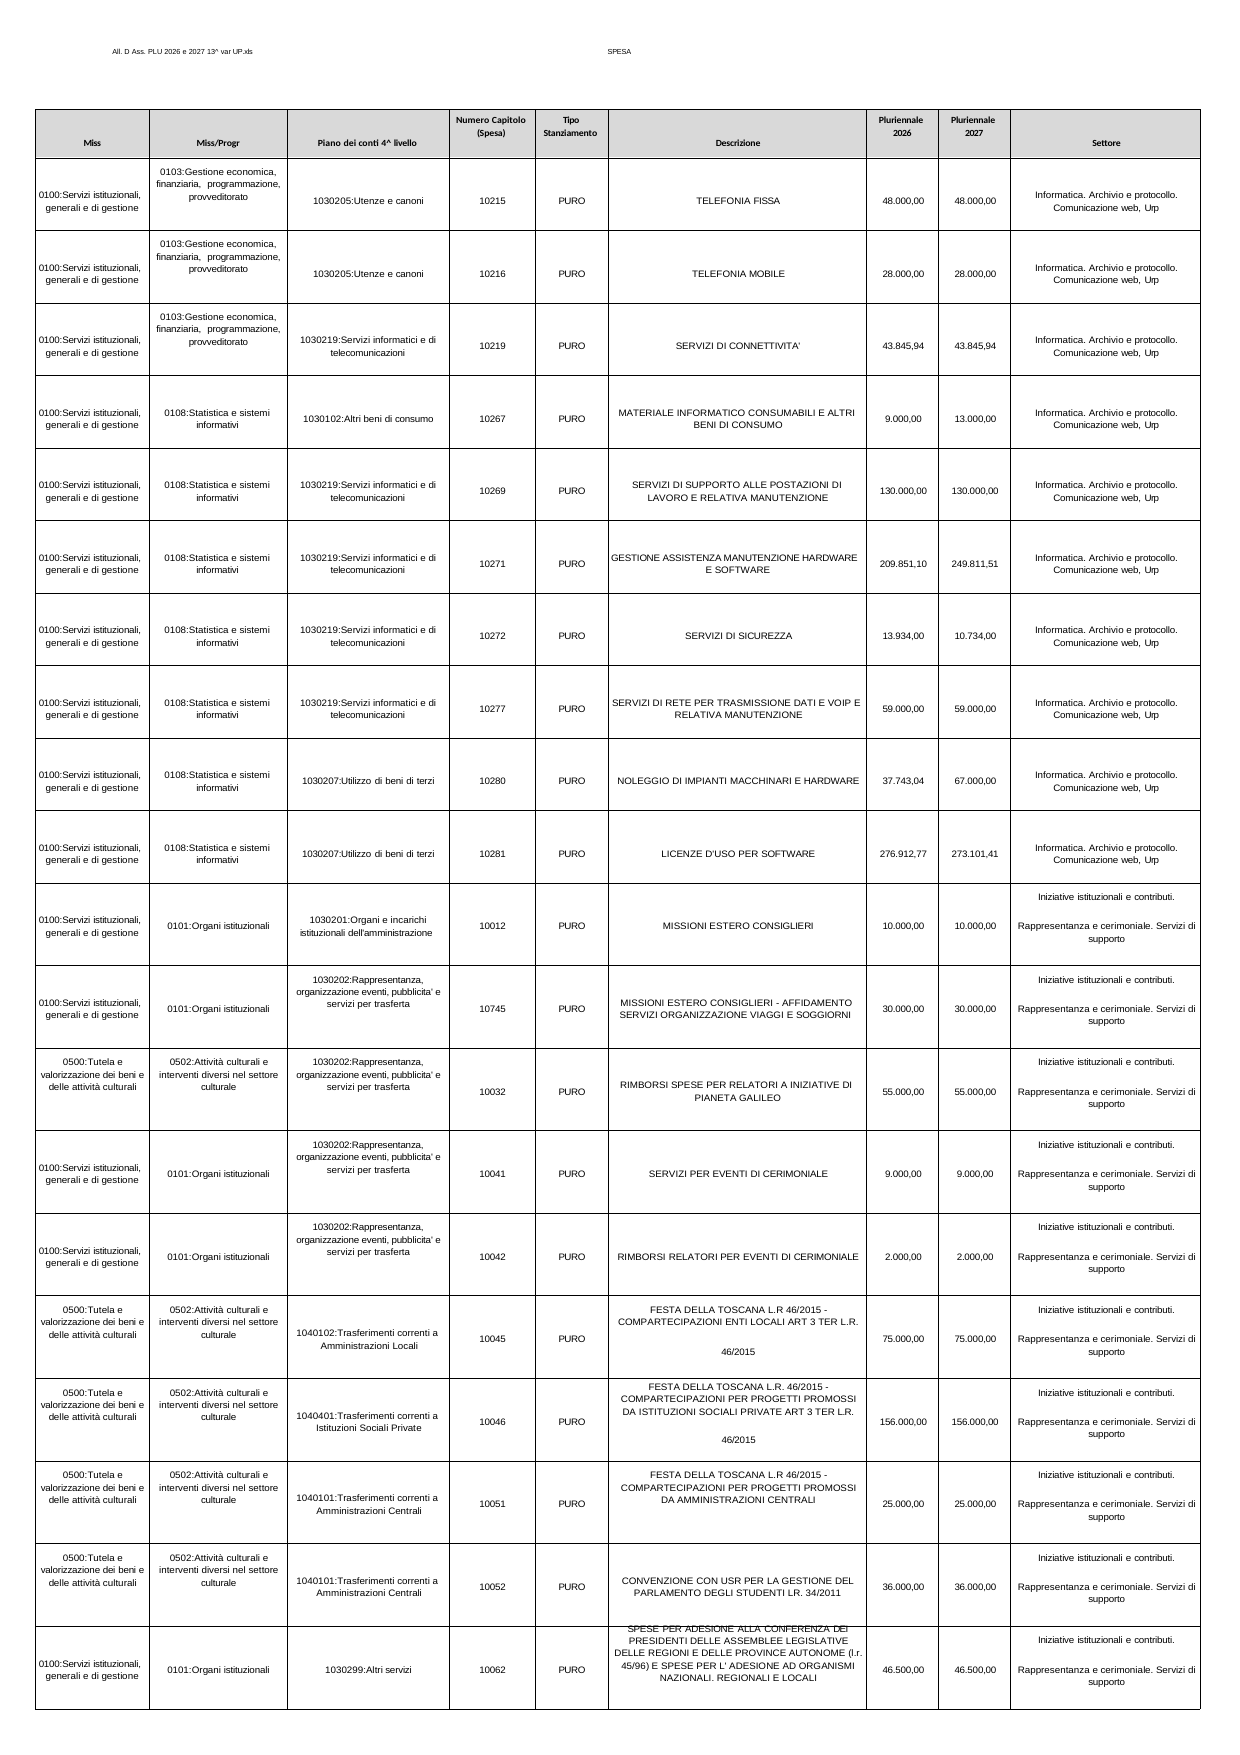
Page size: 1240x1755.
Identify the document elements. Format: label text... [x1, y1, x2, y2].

table_cell 130.000,00 [939, 449, 1010, 520]
table_cell PURO [536, 304, 608, 375]
table_cell 156.000,00 [939, 1379, 1010, 1461]
table_cell 1040101:Trasferimenti correnti a Amministrazioni Centrali [288, 1544, 449, 1626]
table_cell Informatica. Archivio e protocollo. Comunicazione web, Urp [1011, 521, 1200, 592]
table_cell 9.000,00 [867, 1131, 938, 1213]
table_cell 10269 [450, 449, 535, 520]
table_cell PURO [536, 966, 608, 1048]
table_cell 10045 [450, 1296, 535, 1378]
table_cell 0108:Statistica e sistemi informativi [150, 739, 287, 810]
table_cell TELEFONIA FISSA [609, 159, 866, 230]
table_cell 0108:Statistica e sistemi informativi [150, 811, 287, 882]
table_cell Iniziative istituzionali e contributi. Rappresentanza e cerimoniale. Servizi di supporto [1011, 1131, 1200, 1213]
table_cell PURO [536, 811, 608, 882]
table_cell 1030205:Utenze e canoni [288, 231, 449, 302]
table_cell Iniziative istituzionali e contributi. Rappresentanza e cerimoniale. Servizi di supporto [1011, 1462, 1200, 1543]
table_cell SERVIZI DI RETE PER TRASMISSIONE DATI E VOIP E RELATIVA MANUTENZIONE [609, 666, 866, 737]
table_cell 0100:Servizi istituzionali, generali e di gestione [36, 1131, 149, 1213]
table_cell 0100:Servizi istituzionali, generali e di gestione [36, 521, 149, 592]
table_cell 1030219:Servizi informatici e di telecomunicazioni [288, 594, 449, 665]
table_cell Iniziative istituzionali e contributi. Rappresentanza e cerimoniale. Servizi di supporto [1011, 1544, 1200, 1626]
table_cell FESTA DELLA TOSCANA L.R 46/2015 - COMPARTECIPAZIONI ENTI LOCALI ART 3 TER L.R. 46/2015 [609, 1296, 866, 1378]
table_cell 0502:Attività culturali e interventi diversi nel settore culturale [150, 1049, 287, 1130]
table_cell 0500:Tutela e valorizzazione dei beni e delle attività culturali [36, 1462, 149, 1543]
table_cell 0108:Statistica e sistemi informativi [150, 594, 287, 665]
table_cell 0100:Servizi istituzionali, generali e di gestione [36, 811, 149, 882]
table_cell 28.000,00 [939, 231, 1010, 302]
table_cell 1030207:Utilizzo di beni di terzi [288, 739, 449, 810]
table_cell 0103:Gestione economica, finanziaria, programmazione, provveditorato [150, 159, 287, 230]
table_cell 0100:Servizi istituzionali, generali e di gestione [36, 159, 149, 230]
table_cell Informatica. Archivio e protocollo. Comunicazione web, Urp [1011, 666, 1200, 737]
table_cell Informatica. Archivio e protocollo. Comunicazione web, Urp [1011, 739, 1200, 810]
table_cell Informatica. Archivio e protocollo. Comunicazione web, Urp [1011, 304, 1200, 375]
table_cell SERVIZI PER EVENTI DI CERIMONIALE [609, 1131, 866, 1213]
table_header Pluriennale 2027 [939, 110, 1010, 157]
table_cell 0100:Servizi istituzionali, generali e di gestione [36, 449, 149, 520]
table_cell 59.000,00 [939, 666, 1010, 737]
table_cell 10215 [450, 159, 535, 230]
table_cell 1030202:Rappresentanza, organizzazione eventi, pubblicita' e servizi per trasferta [288, 966, 449, 1048]
table_cell 36.000,00 [867, 1544, 938, 1626]
table_cell 10012 [450, 884, 535, 965]
table_cell 130.000,00 [867, 449, 938, 520]
table_cell 10.734,00 [939, 594, 1010, 665]
table_cell 25.000,00 [867, 1462, 938, 1543]
table_cell TELEFONIA MOBILE [609, 231, 866, 302]
table_cell 0500:Tutela e valorizzazione dei beni e delle attività culturali [36, 1296, 149, 1378]
table_cell 1030202:Rappresentanza, organizzazione eventi, pubblicita' e servizi per trasferta [288, 1131, 449, 1213]
table_header Miss [36, 110, 149, 157]
table_cell 0103:Gestione economica, finanziaria, programmazione, provveditorato [150, 231, 287, 302]
table_cell 0101:Organi istituzionali [150, 1131, 287, 1213]
table_header Descrizione [609, 110, 866, 157]
table_cell PURO [536, 666, 608, 737]
table_cell 10046 [450, 1379, 535, 1461]
table_cell Iniziative istituzionali e contributi. Rappresentanza e cerimoniale. Servizi di supporto [1011, 966, 1200, 1048]
table_cell PURO [536, 594, 608, 665]
table_cell Informatica. Archivio e protocollo. Comunicazione web, Urp [1011, 159, 1200, 230]
table_cell PURO [536, 449, 608, 520]
table_cell 10280 [450, 739, 535, 810]
table_cell 43.845,94 [867, 304, 938, 375]
table_cell 67.000,00 [939, 739, 1010, 810]
table_cell PURO [536, 159, 608, 230]
table_cell 249.811,51 [939, 521, 1010, 592]
table_cell SPESE PER ADESIONE ALLA CONFERENZA DEI PRESIDENTI DELLE ASSEMBLEE LEGISLATIVE DELLE REGIONI E DELLE PROVINCE AUTONOME (l.r. 45/96) E SPESE PER L' ADESIONE AD ORGANISMI NAZIONALI. REGIONALI E LOCALI [609, 1627, 866, 1708]
table_cell 0500:Tutela e valorizzazione dei beni e delle attività culturali [36, 1049, 149, 1130]
table_cell Iniziative istituzionali e contributi. Rappresentanza e cerimoniale. Servizi di supporto [1011, 1049, 1200, 1130]
table_cell Iniziative istituzionali e contributi. Rappresentanza e cerimoniale. Servizi di supporto [1011, 1627, 1200, 1708]
table_cell 1030207:Utilizzo di beni di terzi [288, 811, 449, 882]
table_cell FESTA DELLA TOSCANA L.R. 46/2015 - COMPARTECIPAZIONI PER PROGETTI PROMOSSI DA ISTITUZIONI SOCIALI PRIVATE ART 3 TER L.R. 46/2015 [609, 1379, 866, 1461]
table_cell 0502:Attività culturali e interventi diversi nel settore culturale [150, 1379, 287, 1461]
table_cell 10052 [450, 1544, 535, 1626]
table_cell 10032 [450, 1049, 535, 1130]
table_cell Iniziative istituzionali e contributi. Rappresentanza e cerimoniale. Servizi di supporto [1011, 884, 1200, 965]
table_header Miss/Progr [150, 110, 287, 157]
table_cell PURO [536, 1379, 608, 1461]
table_cell 0100:Servizi istituzionali, generali e di gestione [36, 884, 149, 965]
table_cell Iniziative istituzionali e contributi. Rappresentanza e cerimoniale. Servizi di supporto [1011, 1296, 1200, 1378]
table_cell 1040401:Trasferimenti correnti a Istituzioni Sociali Private [288, 1379, 449, 1461]
table_cell 10.000,00 [939, 884, 1010, 965]
table_cell 0100:Servizi istituzionali, generali e di gestione [36, 304, 149, 375]
table_cell 0100:Servizi istituzionali, generali e di gestione [36, 594, 149, 665]
table_cell Informatica. Archivio e protocollo. Comunicazione web, Urp [1011, 449, 1200, 520]
table_cell PURO [536, 739, 608, 810]
table_cell 0500:Tutela e valorizzazione dei beni e delle attività culturali [36, 1379, 149, 1461]
table_cell Informatica. Archivio e protocollo. Comunicazione web, Urp [1011, 376, 1200, 447]
table_cell MATERIALE INFORMATICO CONSUMABILI E ALTRI BENI DI CONSUMO [609, 376, 866, 447]
table_cell 9.000,00 [939, 1131, 1010, 1213]
table_cell 75.000,00 [867, 1296, 938, 1378]
table_cell 0502:Attività culturali e interventi diversi nel settore culturale [150, 1544, 287, 1626]
table_cell 13.000,00 [939, 376, 1010, 447]
table_cell PURO [536, 1049, 608, 1130]
table_cell 9.000,00 [867, 376, 938, 447]
table_cell 55.000,00 [867, 1049, 938, 1130]
table_cell 0101:Organi istituzionali [150, 966, 287, 1048]
table_header Numero Capitolo (Spesa) [450, 110, 535, 157]
table_cell 0100:Servizi istituzionali, generali e di gestione [36, 1214, 149, 1295]
table_cell 13.934,00 [867, 594, 938, 665]
table_cell 0101:Organi istituzionali [150, 1214, 287, 1295]
table_cell SERVIZI DI CONNETTIVITA' [609, 304, 866, 375]
table_cell 0502:Attività culturali e interventi diversi nel settore culturale [150, 1296, 287, 1378]
table_cell 0502:Attività culturali e interventi diversi nel settore culturale [150, 1462, 287, 1543]
table_header Settore [1011, 110, 1200, 157]
table_cell 10271 [450, 521, 535, 592]
table_cell 55.000,00 [939, 1049, 1010, 1130]
table_cell 0101:Organi istituzionali [150, 1627, 287, 1708]
table_cell 2.000,00 [939, 1214, 1010, 1295]
table_cell PURO [536, 521, 608, 592]
table_cell MISSIONI ESTERO CONSIGLIERI [609, 884, 866, 965]
table_cell NOLEGGIO DI IMPIANTI MACCHINARI E HARDWARE [609, 739, 866, 810]
table_cell 0103:Gestione economica, finanziaria, programmazione, provveditorato [150, 304, 287, 375]
table_cell 0108:Statistica e sistemi informativi [150, 666, 287, 737]
table_cell PURO [536, 1544, 608, 1626]
table_cell PURO [536, 1462, 608, 1543]
table_cell PURO [536, 1131, 608, 1213]
table_cell PURO [536, 1296, 608, 1378]
table_cell PURO [536, 1627, 608, 1708]
table_cell 10062 [450, 1627, 535, 1708]
table_cell 37.743,04 [867, 739, 938, 810]
table_cell 1030219:Servizi informatici e di telecomunicazioni [288, 521, 449, 592]
table_cell 30.000,00 [867, 966, 938, 1048]
table_cell LICENZE D'USO PER SOFTWARE [609, 811, 866, 882]
table_cell 48.000,00 [867, 159, 938, 230]
table_cell 1030219:Servizi informatici e di telecomunicazioni [288, 449, 449, 520]
table_cell 0100:Servizi istituzionali, generali e di gestione [36, 966, 149, 1048]
table_header Pluriennale 2026 [867, 110, 938, 157]
table_cell FESTA DELLA TOSCANA L.R 46/2015 - COMPARTECIPAZIONI PER PROGETTI PROMOSSI DA AMMINISTRAZIONI CENTRALI [609, 1462, 866, 1543]
table_cell Informatica. Archivio e protocollo. Comunicazione web, Urp [1011, 594, 1200, 665]
table_cell 1030219:Servizi informatici e di telecomunicazioni [288, 304, 449, 375]
table_cell CONVENZIONE CON USR PER LA GESTIONE DEL PARLAMENTO DEGLI STUDENTI LR. 34/2011 [609, 1544, 866, 1626]
table_cell Informatica. Archivio e protocollo. Comunicazione web, Urp [1011, 231, 1200, 302]
table_cell 0108:Statistica e sistemi informativi [150, 376, 287, 447]
table_cell 0108:Statistica e sistemi informativi [150, 449, 287, 520]
table_cell 10051 [450, 1462, 535, 1543]
table_cell RIMBORSI RELATORI PER EVENTI DI CERIMONIALE [609, 1214, 866, 1295]
table_cell 156.000,00 [867, 1379, 938, 1461]
table_cell 48.000,00 [939, 159, 1010, 230]
table_cell 1040101:Trasferimenti correnti a Amministrazioni Centrali [288, 1462, 449, 1543]
table_header Piano dei conti 4^ livello [288, 110, 449, 157]
table_cell PURO [536, 376, 608, 447]
table_cell 0108:Statistica e sistemi informativi [150, 521, 287, 592]
table_cell 10277 [450, 666, 535, 737]
table_cell 36.000,00 [939, 1544, 1010, 1626]
table_cell 1030102:Altri beni di consumo [288, 376, 449, 447]
table_cell 1030299:Altri servizi [288, 1627, 449, 1708]
table_cell 10.000,00 [867, 884, 938, 965]
table_cell 43.845,94 [939, 304, 1010, 375]
table_cell 276.912,77 [867, 811, 938, 882]
table_cell 1030201:Organi e incarichi istituzionali dell'amministrazione [288, 884, 449, 965]
table_cell 0100:Servizi istituzionali, generali e di gestione [36, 666, 149, 737]
table_header Tipo Stanziamento [536, 110, 608, 157]
table_cell 0500:Tutela e valorizzazione dei beni e delle attività culturali [36, 1544, 149, 1626]
table_cell PURO [536, 884, 608, 965]
table_cell 28.000,00 [867, 231, 938, 302]
table_cell 10281 [450, 811, 535, 882]
table_cell SERVIZI DI SUPPORTO ALLE POSTAZIONI DI LAVORO E RELATIVA MANUTENZIONE [609, 449, 866, 520]
table_cell 2.000,00 [867, 1214, 938, 1295]
table_cell 0100:Servizi istituzionali, generali e di gestione [36, 376, 149, 447]
table_cell MISSIONI ESTERO CONSIGLIERI - AFFIDAMENTO SERVIZI ORGANIZZAZIONE VIAGGI E SOGGIORNI [609, 966, 866, 1048]
table_cell 30.000,00 [939, 966, 1010, 1048]
table_cell RIMBORSI SPESE PER RELATORI A INIZIATIVE DI PIANETA GALILEO [609, 1049, 866, 1130]
table_cell 10041 [450, 1131, 535, 1213]
table_cell 0101:Organi istituzionali [150, 884, 287, 965]
table_cell PURO [536, 1214, 608, 1295]
table_cell 46.500,00 [867, 1627, 938, 1708]
table_cell 0100:Servizi istituzionali, generali e di gestione [36, 231, 149, 302]
table_cell 59.000,00 [867, 666, 938, 737]
table_cell 25.000,00 [939, 1462, 1010, 1543]
table_cell 46.500,00 [939, 1627, 1010, 1708]
table_cell 1030202:Rappresentanza, organizzazione eventi, pubblicita' e servizi per trasferta [288, 1214, 449, 1295]
table_cell 10267 [450, 376, 535, 447]
table_cell 10272 [450, 594, 535, 665]
table_cell 209.851,10 [867, 521, 938, 592]
table_cell 1030202:Rappresentanza, organizzazione eventi, pubblicita' e servizi per trasferta [288, 1049, 449, 1130]
table_cell 1040102:Trasferimenti correnti a Amministrazioni Locali [288, 1296, 449, 1378]
table_cell Iniziative istituzionali e contributi. Rappresentanza e cerimoniale. Servizi di supporto [1011, 1379, 1200, 1461]
table_cell PURO [536, 231, 608, 302]
table_cell 1030205:Utenze e canoni [288, 159, 449, 230]
table_cell GESTIONE ASSISTENZA MANUTENZIONE HARDWARE E SOFTWARE [609, 521, 866, 592]
table_cell 273.101,41 [939, 811, 1010, 882]
table_cell 10042 [450, 1214, 535, 1295]
table_cell 10745 [450, 966, 535, 1048]
table_cell 10216 [450, 231, 535, 302]
table_cell 75.000,00 [939, 1296, 1010, 1378]
table_cell Informatica. Archivio e protocollo. Comunicazione web, Urp [1011, 811, 1200, 882]
table_cell 1030219:Servizi informatici e di telecomunicazioni [288, 666, 449, 737]
table_cell SERVIZI DI SICUREZZA [609, 594, 866, 665]
table_cell 0100:Servizi istituzionali, generali e di gestione [36, 739, 149, 810]
table_cell 10219 [450, 304, 535, 375]
table_cell 0100:Servizi istituzionali, generali e di gestione [36, 1627, 149, 1708]
table_cell Iniziative istituzionali e contributi. Rappresentanza e cerimoniale. Servizi di supporto [1011, 1214, 1200, 1295]
